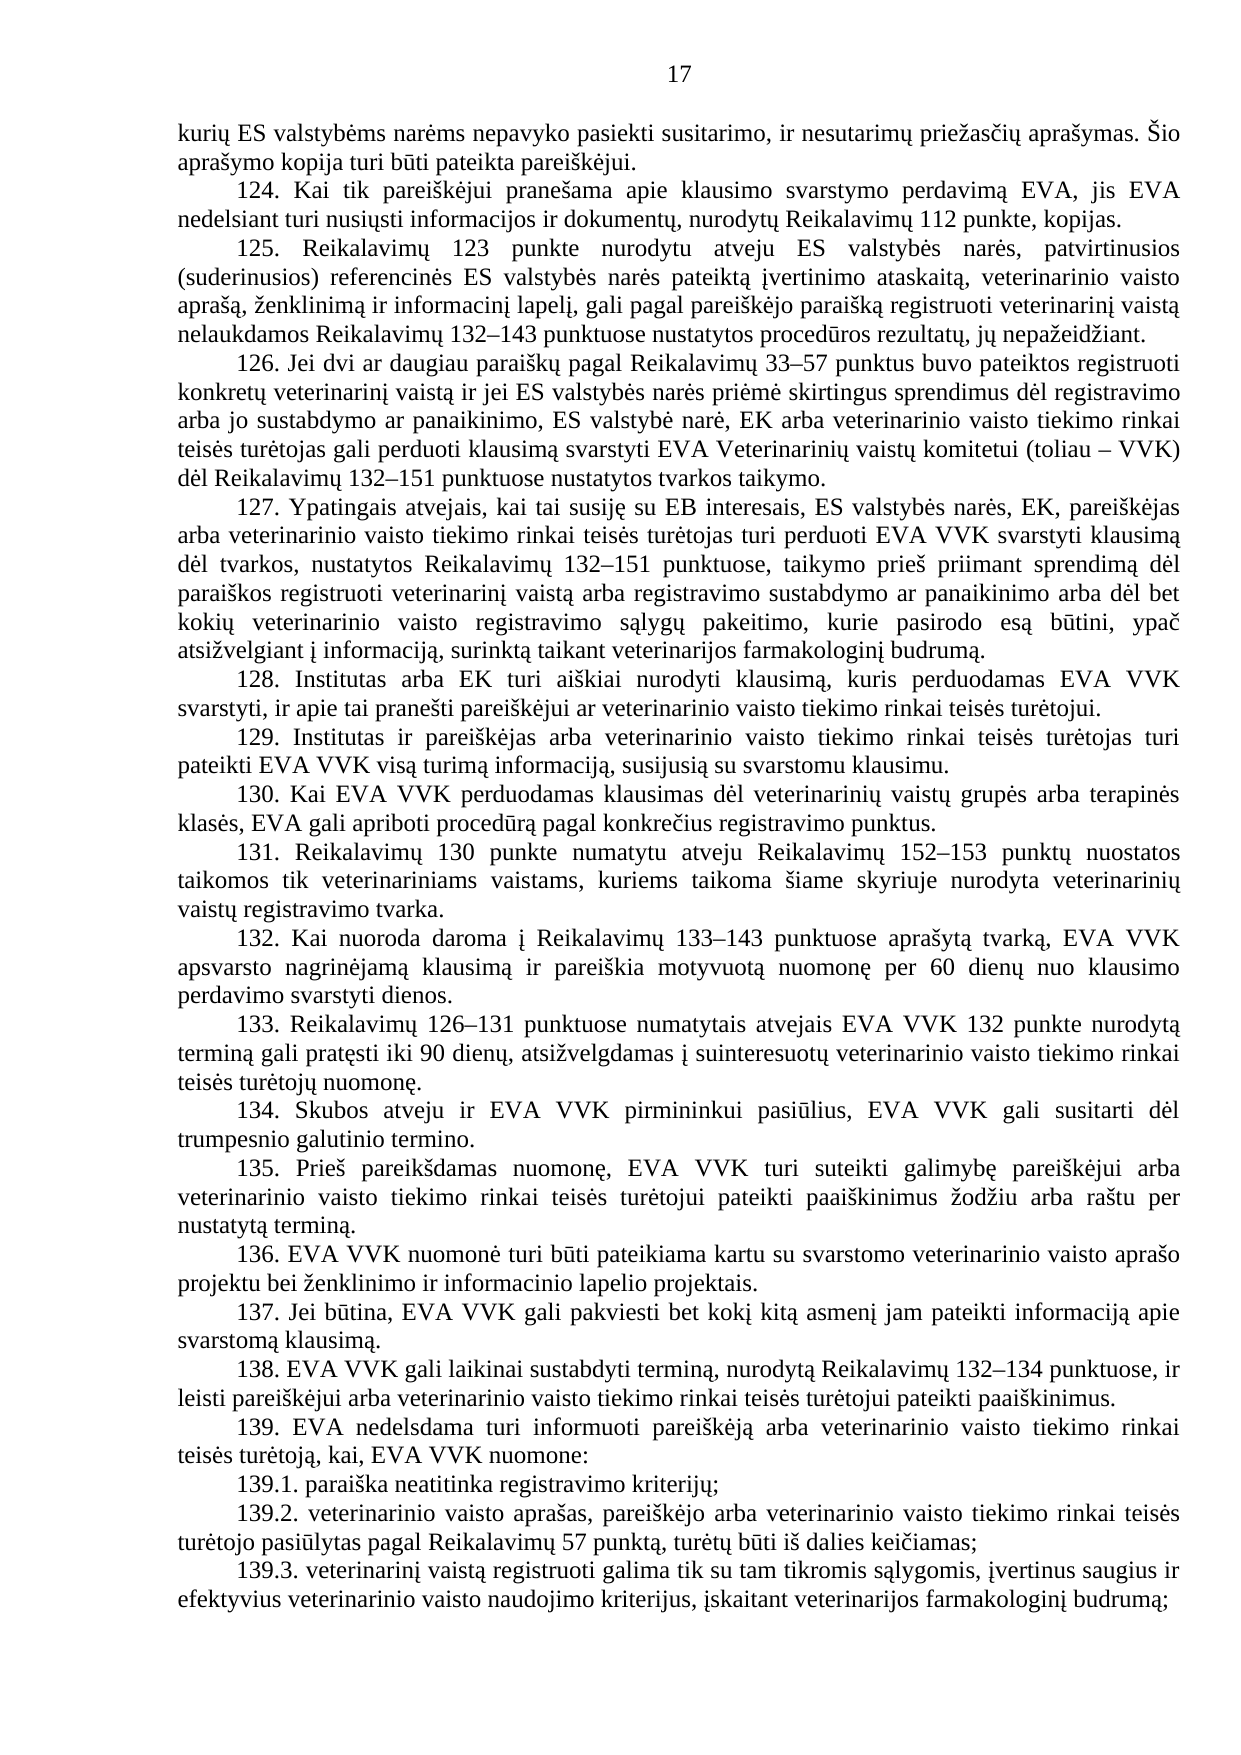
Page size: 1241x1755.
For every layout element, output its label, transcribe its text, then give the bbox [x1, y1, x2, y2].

text 139.2. veterinarinio vaisto aprašas, pareiškėjo arba veterinarinio vaisto tiekimo rinkai teisės turėtojo pasiūlytas pagal Reikalavimų 57 punktą, turėtų būti iš dalies keičiamas; [177, 1498, 1181, 1556]
text 138. EVA VVK gali laikinai sustabdyti terminą, nurodytą Reikalavimų 132–134 punktuose, ir leisti pareiškėjui arba veterinarinio vaisto tiekimo rinkai teisės turėtojui pateikti paaiškinimus. [177, 1354, 1181, 1412]
text 125. Reikalavimų 123 punkte nurodytu atveju ES valstybės narės, patvirtinusios (suderinusios) referencinės ES valstybės narės pateiktą įvertinimo ataskaitą, veterinarinio vaisto aprašą, ženklinimą ir informacinį lapelį, gali pagal pareiškėjo paraišką registruoti veterinarinį vaistą nelaukdamos Reikalavimų 132–143 punktuose nustatytos procedūros rezultatų, jų nepažeidžiant. [177, 233, 1181, 348]
text 130. Kai EVA VVK perduodamas klausimas dėl veterinarinių vaistų grupės arba terapinės klasės, EVA gali apriboti procedūrą pagal konkrečius registravimo punktus. [177, 779, 1181, 837]
text 136. EVA VVK nuomonė turi būti pateikiama kartu su svarstomo veterinarinio vaisto aprašo projektu bei ženklinimo ir informacinio lapelio projektais. [177, 1239, 1181, 1297]
text 131. Reikalavimų 130 punkte numatytu atveju Reikalavimų 152–153 punktų nuostatos taikomos tik veterinariniams vaistams, kuriems taikoma šiame skyriuje nurodyta veterinarinių vaistų registravimo tvarka. [177, 837, 1181, 923]
text 139.1. paraiška neatitinka registravimo kriterijų; [177, 1469, 1181, 1498]
text 124. Kai tik pareiškėjui pranešama apie klausimo svarstymo perdavimą EVA, jis EVA nedelsiant turi nusiųsti informacijos ir dokumentų, nurodytų Reikalavimų 112 punkte, kopijas. [177, 176, 1181, 233]
text 137. Jei būtina, EVA VVK gali pakviesti bet kokį kitą asmenį jam pateikti informaciją apie svarstomą klausimą. [177, 1297, 1181, 1354]
text 133. Reikalavimų 126–131 punktuose numatytais atvejais EVA VVK 132 punkte nurodytą terminą gali pratęsti iki 90 dienų, atsižvelgdamas į suinteresuotų veterinarinio vaisto tiekimo rinkai teisės turėtojų nuomonę. [177, 1009, 1181, 1096]
text 126. Jei dvi ar daugiau paraiškų pagal Reikalavimų 33–57 punktus buvo pateiktos registruoti konkretų veterinarinį vaistą ir jei ES valstybės narės priėmė skirtingus sprendimus dėl registravimo arba jo sustabdymo ar panaikinimo, ES valstybė narė, EK arba veterinarinio vaisto tiekimo rinkai teisės turėtojas gali perduoti klausimą svarstyti EVA Veterinarinių vaistų komitetui (toliau – VVK) dėl Reikalavimų 132–151 punktuose nustatytos tvarkos taikymo. [177, 348, 1181, 492]
text 139.3. veterinarinį vaistą registruoti galima tik su tam tikromis sąlygomis, įvertinus saugius ir efektyvius veterinarinio vaisto naudojimo kriterijus, įskaitant veterinarijos farmakologinį budrumą; [177, 1556, 1181, 1613]
text 134. Skubos atveju ir EVA VVK pirmininkui pasiūlius, EVA VVK gali susitarti dėl trumpesnio galutinio termino. [177, 1096, 1181, 1153]
text 127. Ypatingais atvejais, kai tai susiję su EB interesais, ES valstybės narės, EK, pareiškėjas arba veterinarinio vaisto tiekimo rinkai teisės turėtojas turi perduoti EVA VVK svarstyti klausimą dėl tvarkos, nustatytos Reikalavimų 132–151 punktuose, taikymo prieš priimant sprendimą dėl paraiškos registruoti veterinarinį vaistą arba registravimo sustabdymo ar panaikinimo arba dėl bet kokių veterinarinio vaisto registravimo sąlygų pakeitimo, kurie pasirodo esą būtini, ypač atsižvelgiant į informaciją, surinktą taikant veterinarijos farmakologinį budrumą. [177, 492, 1181, 664]
text 132. Kai nuoroda daroma į Reikalavimų 133–143 punktuose aprašytą tvarką, EVA VVK apsvarsto nagrinėjamą klausimą ir pareiškia motyvuotą nuomonę per 60 dienų nuo klausimo perdavimo svarstyti dienos. [177, 923, 1181, 1009]
text 135. Prieš pareikšdamas nuomonę, EVA VVK turi suteikti galimybę pareiškėjui arba veterinarinio vaisto tiekimo rinkai teisės turėtojui pateikti paaiškinimus žodžiu arba raštu per nustatytą terminą. [177, 1153, 1181, 1239]
text 129. Institutas ir pareiškėjas arba veterinarinio vaisto tiekimo rinkai teisės turėtojas turi pateikti EVA VVK visą turimą informaciją, susijusią su svarstomu klausimu. [177, 722, 1181, 779]
text kurių ES valstybėms narėms nepavyko pasiekti susitarimo, ir nesutarimų priežasčių aprašymas. Šio aprašymo kopija turi būti pateikta pareiškėjui. [177, 118, 1181, 176]
text 139. EVA nedelsdama turi informuoti pareiškėją arba veterinarinio vaisto tiekimo rinkai teisės turėtoją, kai, EVA VVK nuomone: [177, 1412, 1181, 1469]
text 128. Institutas arba EK turi aiškiai nurodyti klausimą, kuris perduodamas EVA VVK svarstyti, ir apie tai pranešti pareiškėjui ar veterinarinio vaisto tiekimo rinkai teisės turėtojui. [177, 664, 1181, 722]
